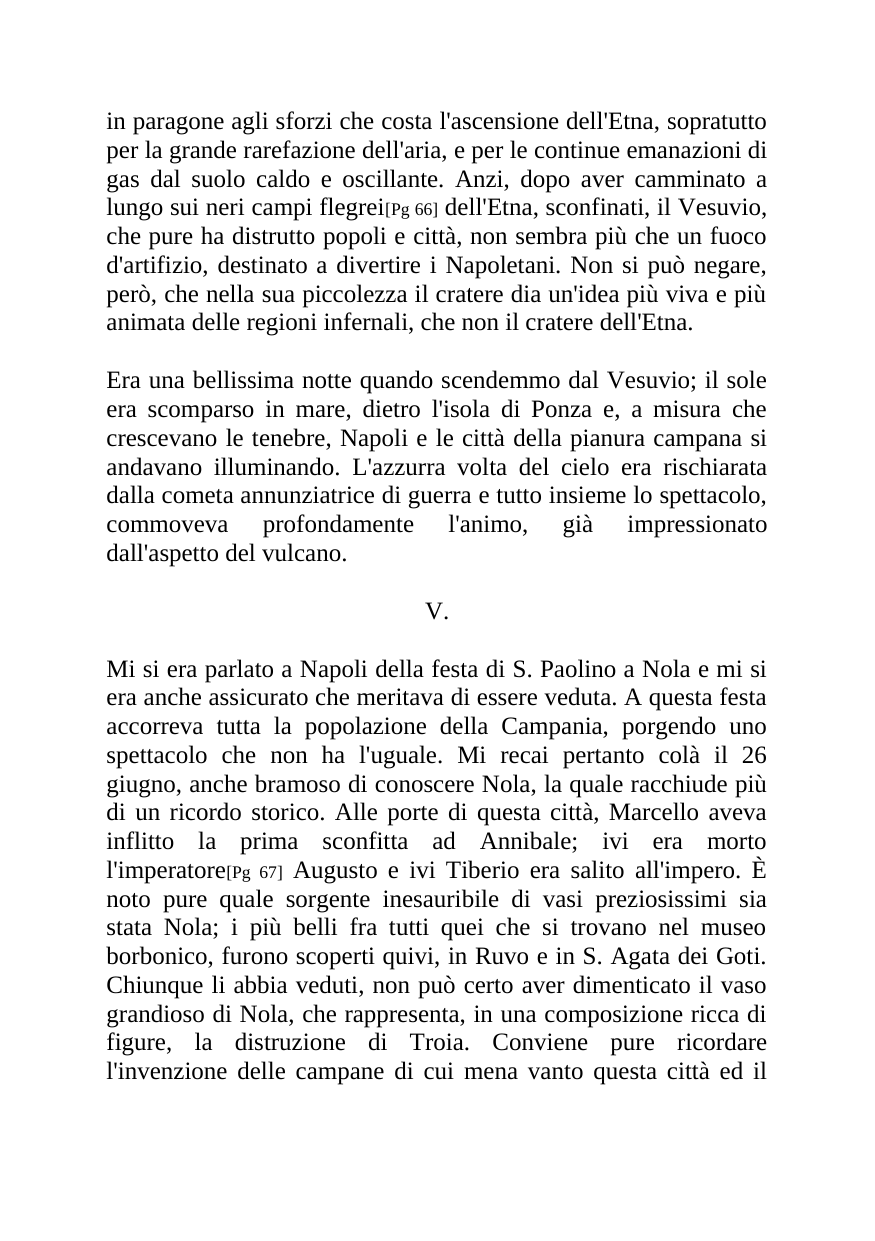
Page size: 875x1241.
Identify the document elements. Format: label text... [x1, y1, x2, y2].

text Mi si era parlato a Napoli della festa di S. Paolino a Nola e mi si era anche assicurato che meritava di essere veduta. A questa festa accorreva tutta la popolazione della Campania, porgendo uno spettacolo che non ha l'uguale. Mi recai pertanto colà il 26 giugno, anche bramoso di conoscere Nola, la quale racchiude più di un ricordo storico. Alle porte di questa città, Marcello aveva inflitto la prima sconfitta ad Annibale; ivi era morto l'imperatore[Pg 67] Augusto e ivi Tiberio era salito all'impero. È noto pure quale sorgente inesauribile di vasi preziosissimi sia stata Nola; i più belli fra tutti quei che si trovano nel museo borbonico, furono scoperti quivi, in Ruvo e in S. Agata dei Goti. Chiunque li abbia veduti, non può certo aver dimenticato il vaso grandioso di Nola, che rappresenta, in una composizione ricca di figure, la distruzione di Troia. Conviene pure ricordare l'invenzione delle campane di cui mena vanto questa città ed il [106, 654, 768, 1085]
text Era una bellissima notte quando scendemmo dal Vesuvio; il sole era scomparso in mare, dietro l'isola di Ponza e, a misura che crescevano le tenebre, Napoli e le città della pianura campana si andavano illuminando. L'azzurra volta del cielo era rischiarata dalla cometa annunziatrice di guerra e tutto insieme lo spettacolo, commoveva profondamente l'animo, già impressionato dall'aspetto del vulcano. [106, 365, 768, 567]
text in paragone agli sforzi che costa l'ascensione dell'Etna, sopratutto per la grande rarefazione dell'aria, e per le continue emanazioni di gas dal suolo caldo e oscillante. Anzi, dopo aver camminato a lungo sui neri campi flegrei[Pg 66] dell'Etna, sconfinati, il Vesuvio, che pure ha distrutto popoli e città, non sembra più che un fuoco d'artifizio, destinato a divertire i Napoletani. Non si può negare, però, che nella sua piccolezza il cratere dia un'idea più viva e più animata delle regioni infernali, che non il cratere dell'Etna. [106, 106, 768, 336]
text V. [106, 596, 768, 624]
